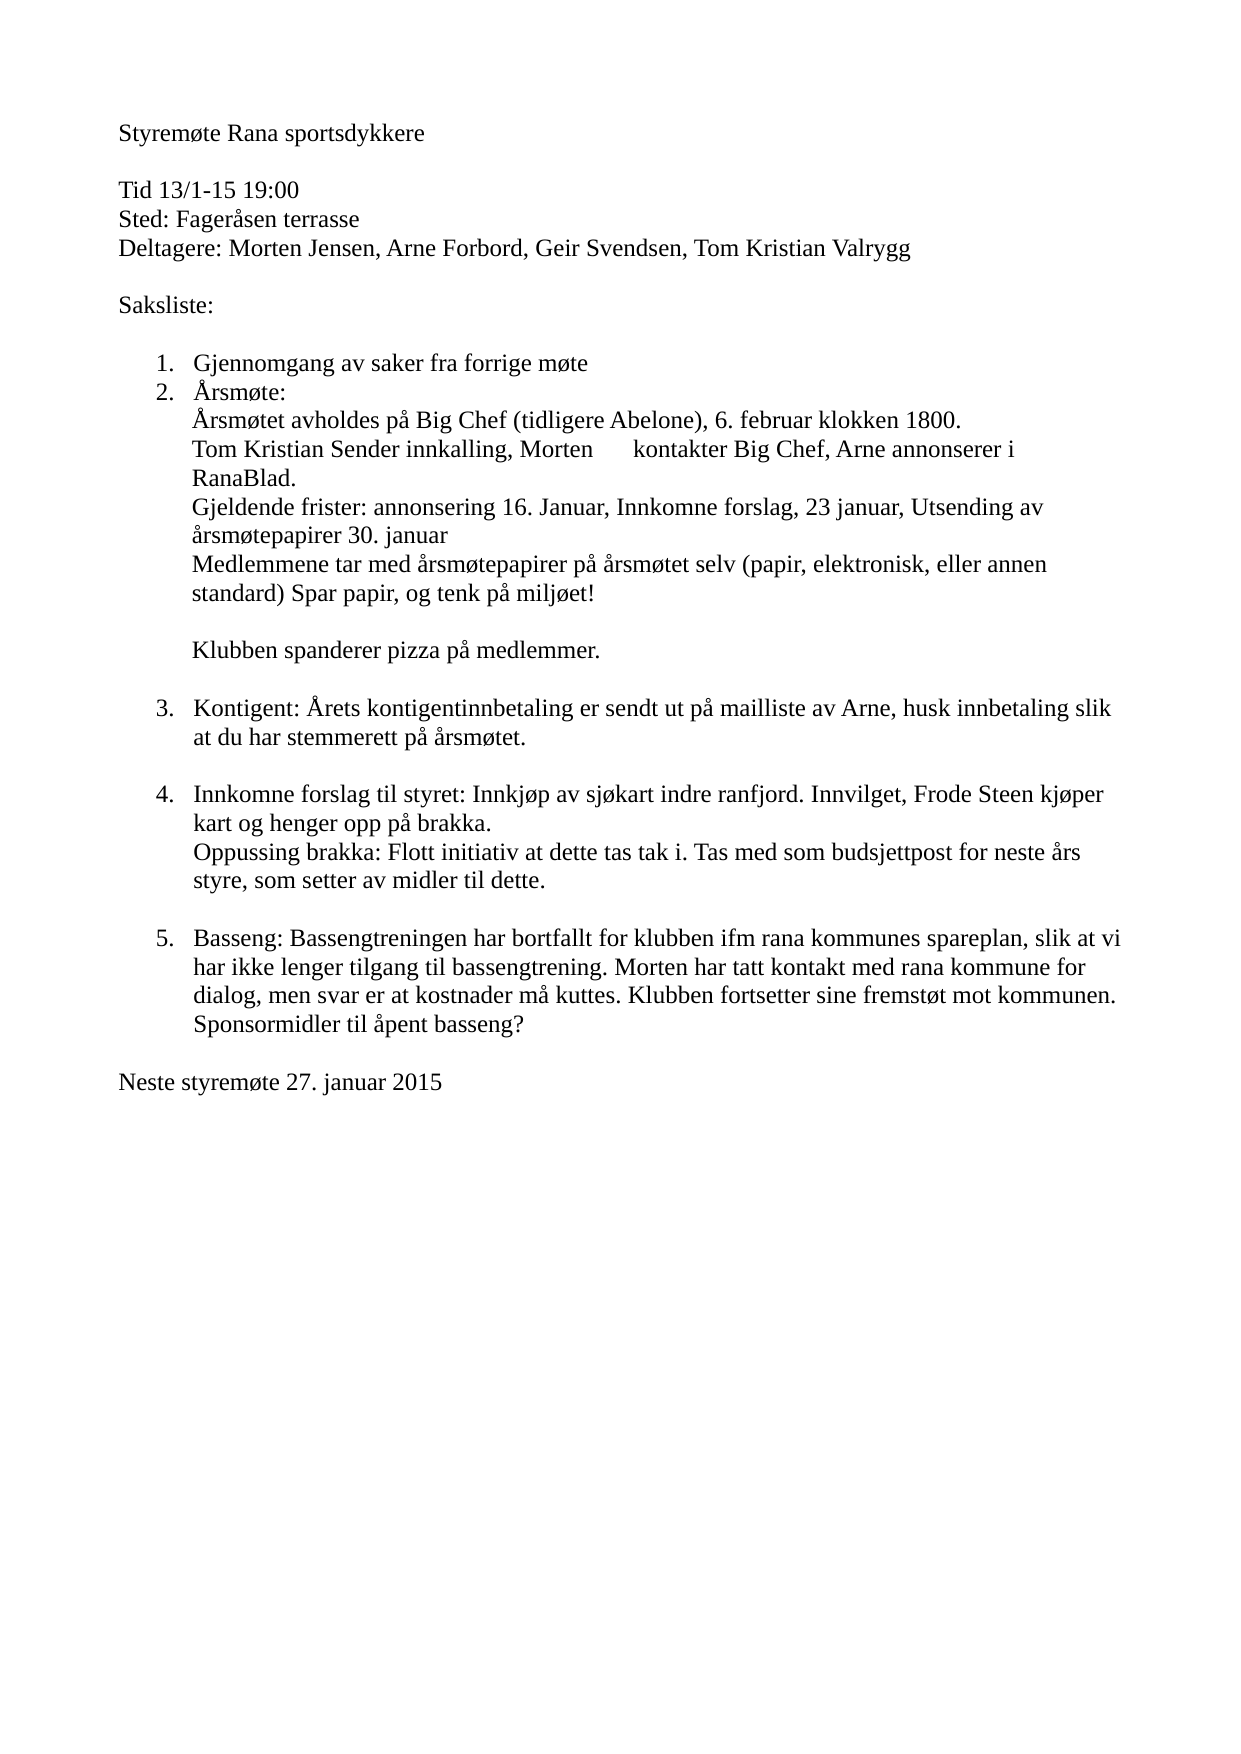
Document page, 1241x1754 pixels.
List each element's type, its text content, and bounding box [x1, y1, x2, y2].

text Gjeldende frister: annonsering 16. Januar, Innkomne forslag, 23 januar, Utsending av årsmøtepapirer 30. januar [118, 492, 1122, 549]
list Basseng: Bassengtreningen har bortfallt for klubben ifm rana kommunes spareplan, slik at vi har ikke lenger tilgang til bassengtrening. Morten har tatt kontakt med rana kommune for dialog, men svar er at kostnader må kuttes. Klubben fortsetter sine fremstøt mot kommunen. Sponsormidler til åpent basseng? [156, 923, 1122, 1038]
text Deltagere: Morten Jensen, Arne Forbord, Geir Svendsen, Tom Kristian Valrygg [118, 233, 1122, 262]
text Klubben spanderer pizza på medlemmer. [118, 636, 1122, 664]
text Neste styremøte 27. januar 2015 [118, 1067, 1122, 1096]
text Tom Kristian Sender innkalling, Morten kontakter Big Chef, Arne annonserer i RanaBlad. [118, 434, 1122, 492]
text Medlemmene tar med årsmøtepapirer på årsmøtet selv (papir, elektronisk, eller annen standard) Spar papir, og tenk på miljøet! [118, 549, 1122, 607]
text Årsmøtet avholdes på Big Chef (tidligere Abelone), 6. februar klokken 1800. [118, 406, 1122, 434]
list Kontigent: Årets kontigentinnbetaling er sendt ut på mailliste av Arne, husk innbetaling slik at du har stemmerett på årsmøtet. [156, 693, 1122, 751]
text Tid 13/1-15 19:00 [118, 176, 1122, 204]
text Saksliste: [118, 291, 1122, 319]
text Sted: Fageråsen terrasse [118, 204, 1122, 233]
list Årsmøte: [156, 377, 1122, 406]
text Styremøte Rana sportsdykkere [118, 118, 1122, 147]
list Gjennomgang av saker fra forrige møte [156, 348, 1122, 377]
list Oppussing brakka: Flott initiativ at dette tas tak i. Tas med som budsjettpost for neste års styre, som setter av midler til dette. [156, 837, 1122, 894]
list Innkomne forslag til styret: Innkjøp av sjøkart indre ranfjord. Innvilget, Frode Steen kjøper kart og henger opp på brakka. [156, 779, 1122, 837]
